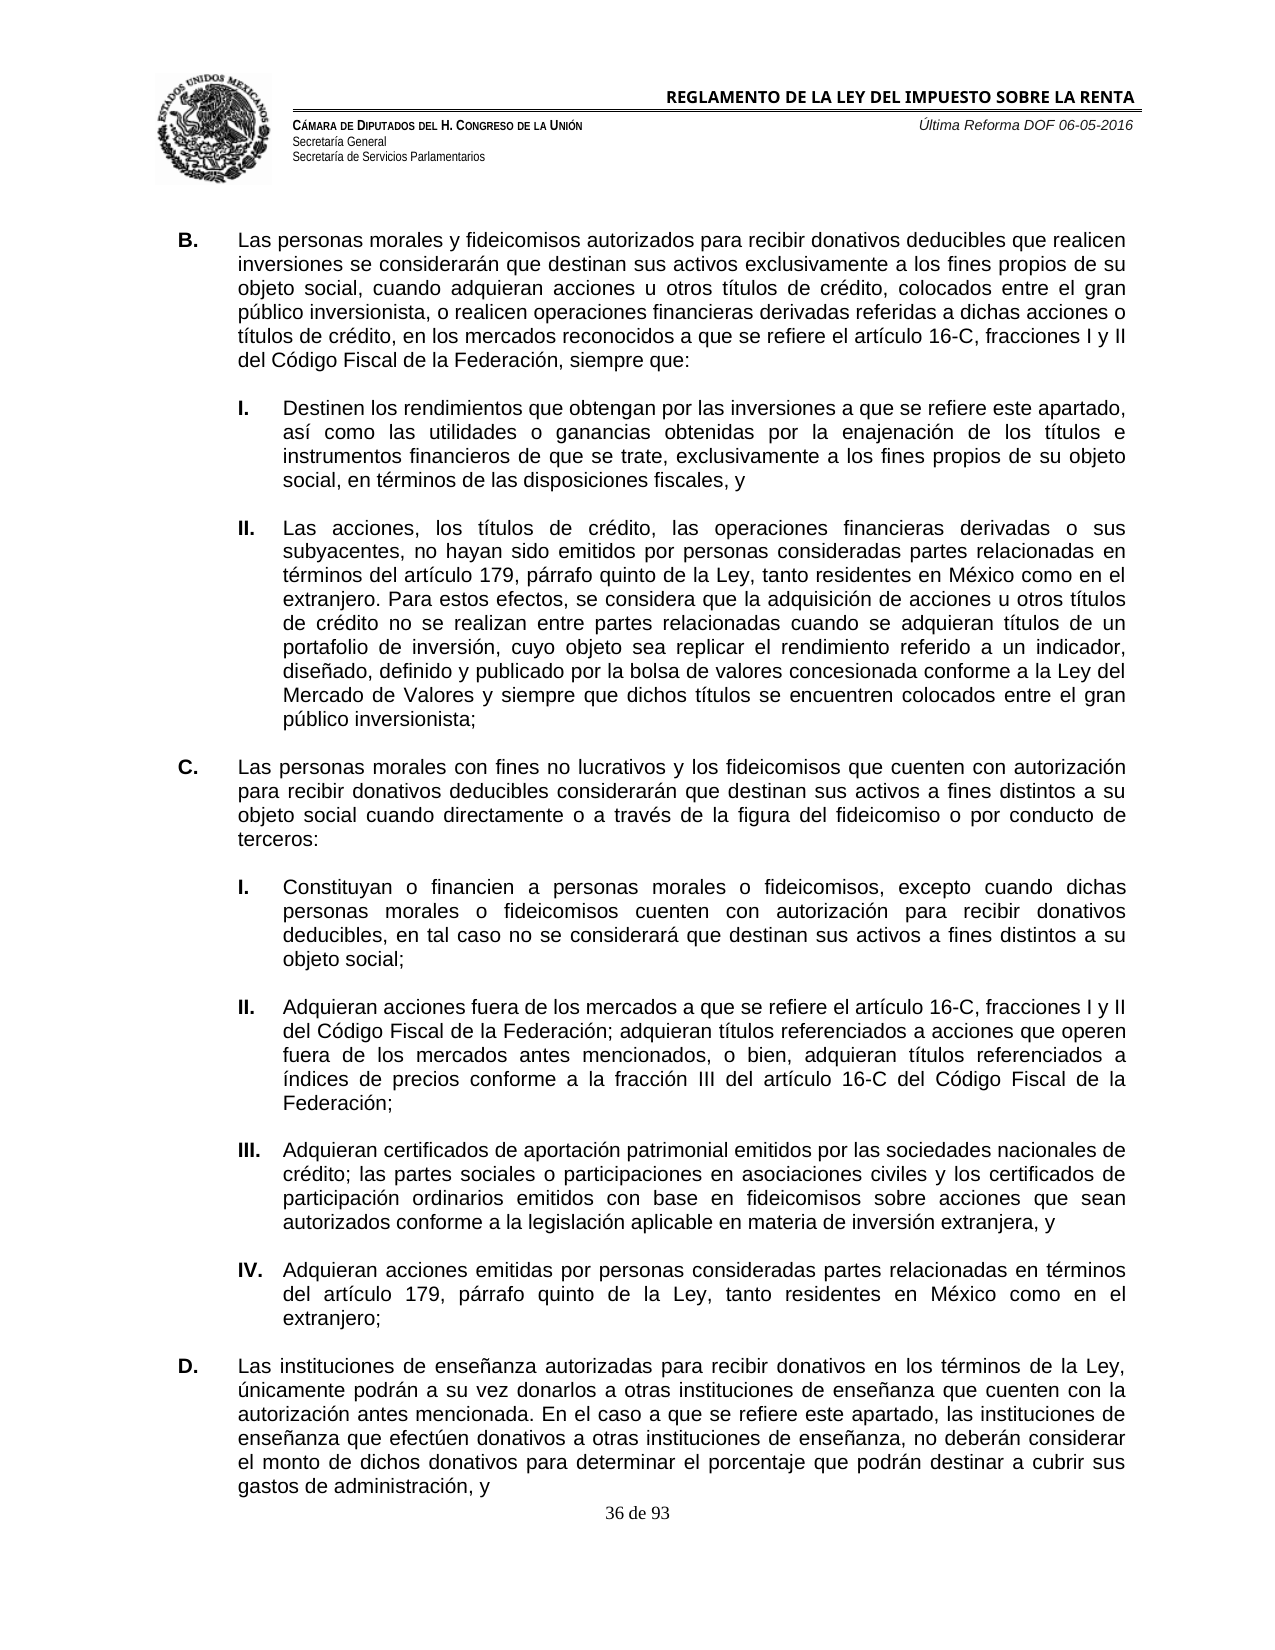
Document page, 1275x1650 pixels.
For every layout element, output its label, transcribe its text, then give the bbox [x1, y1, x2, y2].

text IV. Adquieran acciones emitidas por personas consideradas partes relacionadas en términos del artículo 179, párrafo quinto de la Ley, tanto residentes en México como en el extranjero; [238, 1258, 1127, 1330]
text III. Adquieran certificados de aportación patrimonial emitidos por las sociedades nacionales de crédito; las partes sociales o participaciones en asociaciones civiles y los certificados de participación ordinarios emitidos con base en fideicomisos sobre acciones que sean autorizados conforme a la legislación aplicable en materia de inversión extranjera, y [238, 1138, 1127, 1234]
text II. Adquieran acciones fuera de los mercados a que se refiere el artículo 16-C, fracciones I y II del Código Fiscal de la Federación; adquieran títulos referenciados a acciones que operen fuera de los mercados antes mencionados, o bien, adquieran títulos referenciados a índices de precios conforme a la fracción III del artículo 16-C del Código Fiscal de la Federación; [238, 994, 1127, 1114]
text I. Constituyan o financien a personas morales o fideicomisos, excepto cuando dichas personas morales o fideicomisos cuenten con autorización para recibir donativos deducibles, en tal caso no se considerará que destinan sus activos a fines distintos a su objeto social; [238, 875, 1127, 971]
text I. Destinen los rendimientos que obtengan por las inversiones a que se refiere este apartado, así como las utilidades o ganancias obtenidas por la enajenación de los títulos e instrumentos financieros de que se trate, exclusivamente a los fines propios de su objeto social, en términos de las disposiciones fiscales, y [238, 396, 1127, 491]
text II. Las acciones, los títulos de crédito, las operaciones financieras derivadas o sus subyacentes, no hayan sido emitidos por personas consideradas partes relacionadas en términos del artículo 179, párrafo quinto de la Ley, tanto residentes en México como en el extranjero. Para estos efectos, se considera que la adquisición de acciones u otros títulos de crédito no se realizan entre partes relacionadas cuando se adquieran títulos de un portafolio de inversión, cuyo objeto sea replicar el rendimiento referido a un indicador, diseñado, definido y publicado por la bolsa de valores concesionada conforme a la Ley del Mercado de Valores y siempre que dichos títulos se encuentren colocados entre el gran público inversionista; [238, 515, 1127, 731]
text C. Las personas morales con fines no lucrativos y los fideicomisos que cuenten con autorización para recibir donativos deducibles considerarán que destinan sus activos a fines distintos a su objeto social cuando directamente o a través de la figura del fideicomiso o por conducto de terceros: [178, 755, 1127, 851]
text D. Las instituciones de enseñanza autorizadas para recibir donativos en los términos de la Ley, únicamente podrán a su vez donarlos a otras instituciones de enseñanza que cuenten con la autorización antes mencionada. En el caso a que se refiere este apartado, las instituciones de enseñanza que efectúen donativos a otras instituciones de enseñanza, no deberán considerar el monto de dichos donativos para determinar el porcentaje que podrán destinar a cubrir sus gastos de administración, y [178, 1354, 1127, 1498]
text B. Las personas morales y fideicomisos autorizados para recibir donativos deducibles que realicen inversiones se considerarán que destinan sus activos exclusivamente a los fines propios de su objeto social, cuando adquieran acciones u otros títulos de crédito, colocados entre el gran público inversionista, o realicen operaciones financieras derivadas referidas a dichas acciones o títulos de crédito, en los mercados reconocidos a que se refiere el artículo 16-C, fracciones I y II del Código Fiscal de la Federación, siempre que: [178, 228, 1127, 372]
